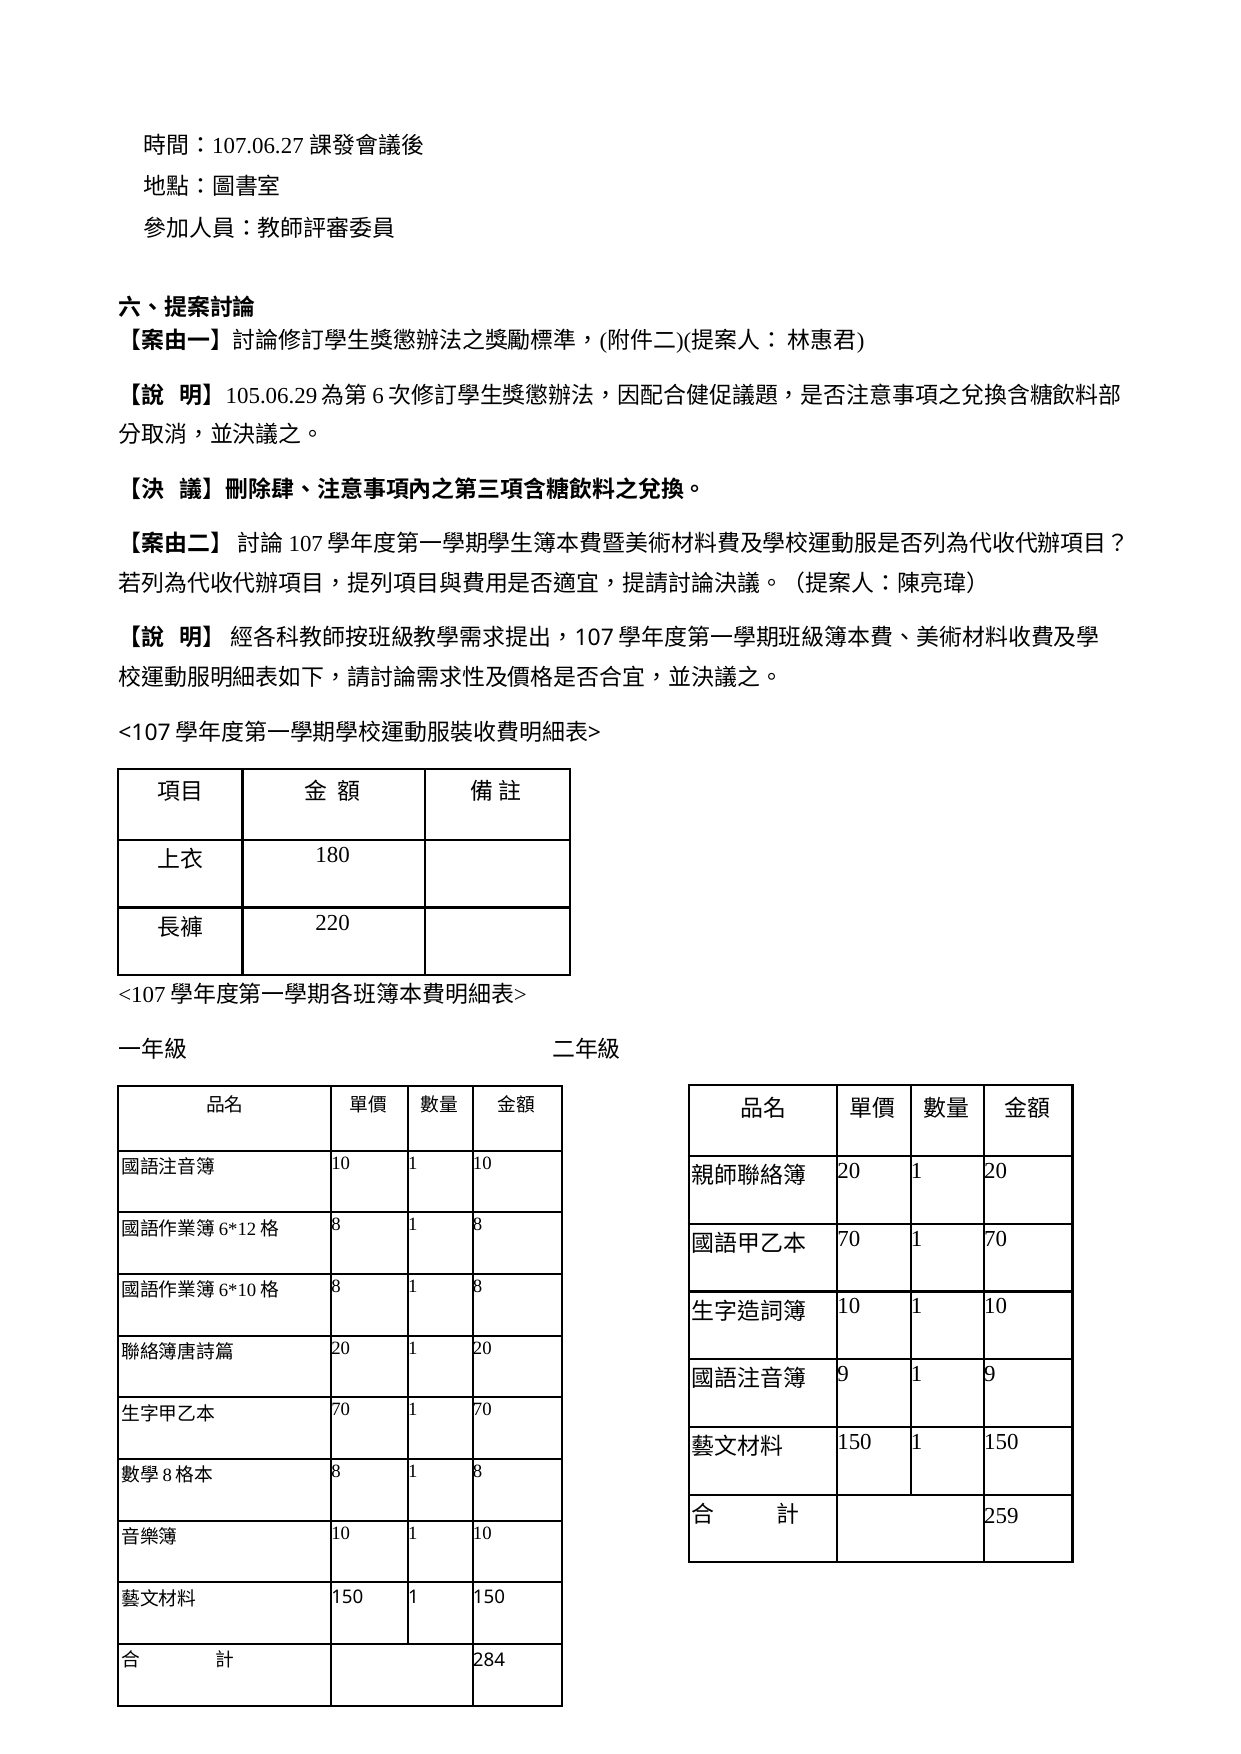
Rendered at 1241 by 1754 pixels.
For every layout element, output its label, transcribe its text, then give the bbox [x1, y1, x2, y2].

table_cell [838, 1496, 983, 1561]
table_cell 259 [985, 1496, 1071, 1561]
table_cell [332, 1645, 472, 1704]
table_cell 1 [912, 1225, 983, 1290]
table_cell 合 計 [119, 1645, 330, 1704]
table_cell 上衣 [119, 841, 241, 906]
table_cell 生字甲乙本 [119, 1398, 330, 1458]
table_cell 284 [474, 1645, 561, 1704]
text 【案由二】 討論107學年度第一學期學生簿本費暨美術材料費及學校運動服是否列為代收代辦項目？若列為代收代辦項目，提列項目與費用是否適宜，提請討論決議。（提案人：陳亮瑋） [118, 525, 1122, 598]
text <107學年度第一學期學校運動服裝收費明細表> [118, 713, 1122, 747]
table_cell 180 [244, 841, 424, 906]
table_cell 10 [474, 1522, 561, 1581]
table_cell 1 [912, 1293, 983, 1358]
table_cell 1 [409, 1337, 472, 1396]
table_cell 數學8格本 [119, 1460, 330, 1519]
table_cell 9 [838, 1360, 910, 1426]
table_cell 70 [474, 1398, 561, 1458]
text 一年級 二年級 [118, 1031, 1122, 1064]
table_cell 藝文材料 [690, 1428, 836, 1493]
table_header 金額 [985, 1086, 1071, 1155]
table_cell [426, 909, 569, 974]
text <107學年度第一學期各班簿本費明細表> [118, 976, 1122, 1009]
table_header 單價 [332, 1087, 407, 1149]
table_cell 1 [409, 1522, 472, 1581]
table_cell 8 [332, 1460, 407, 1519]
table_cell 10 [838, 1293, 910, 1358]
table_cell 150 [838, 1428, 910, 1493]
table_cell 20 [985, 1157, 1071, 1223]
table_header 備 註 [426, 770, 569, 839]
table_cell 長褲 [119, 909, 241, 974]
table_cell 生字造詞簿 [690, 1293, 836, 1358]
table_cell 20 [332, 1337, 407, 1396]
table_header 金額 [474, 1087, 561, 1149]
table_cell 合 計 [690, 1496, 836, 1561]
table_cell 20 [474, 1337, 561, 1396]
table_cell 國語作業簿6*10格 [119, 1275, 330, 1334]
table_cell 20 [838, 1157, 910, 1223]
table_header 項目 [119, 770, 241, 839]
text 【決 議】刪除肆、注意事項內之第三項含糖飲料之兌換。 [118, 471, 1122, 504]
table_cell 1 [912, 1360, 983, 1426]
table_cell 70 [838, 1225, 910, 1290]
table_cell 10 [332, 1522, 407, 1581]
text 【說 明】105.06.29為第6次修訂學生獎懲辦法，因配合健促議題，是否注意事項之兌換含糖飲料部分取消，並決議之。 [118, 377, 1122, 449]
table_cell 10 [985, 1293, 1071, 1358]
table_cell 70 [985, 1225, 1071, 1290]
table_cell 8 [474, 1213, 561, 1273]
table_cell 150 [985, 1428, 1071, 1493]
table_header 金 額 [244, 770, 424, 839]
table_cell 國語作業簿6*12格 [119, 1213, 330, 1273]
table_cell 70 [332, 1398, 407, 1458]
table_cell 1 [409, 1213, 472, 1273]
table_cell 國語注音簿 [119, 1152, 330, 1211]
table_cell 1 [912, 1157, 983, 1223]
text 六、提案討論 [118, 289, 1122, 322]
table_cell 8 [332, 1275, 407, 1334]
table_cell 150 [474, 1583, 561, 1643]
table_cell 9 [985, 1360, 1071, 1426]
table_cell 1 [409, 1398, 472, 1458]
table_cell 8 [332, 1213, 407, 1273]
table_cell [426, 841, 569, 906]
table_cell 8 [474, 1460, 561, 1519]
table_header 品名 [690, 1086, 836, 1155]
table_header 單價 [838, 1086, 910, 1155]
table_cell 藝文材料 [119, 1583, 330, 1643]
table_cell 8 [474, 1275, 561, 1334]
text 【案由一】討論修訂學生獎懲辦法之獎勵標準，(附件二)(提案人： 林惠君) [118, 322, 1122, 355]
table_cell 1 [409, 1460, 472, 1519]
table_cell 10 [474, 1152, 561, 1211]
table_header 數量 [912, 1086, 983, 1155]
text 【說 明】 經各科教師按班級教學需求提出，107學年度第一學期班級簿本費、美術材料收費及學校運動服明細表如下，請討論需求性及價格是否合宜，並決議之。 [118, 619, 1122, 692]
table_cell 1 [409, 1275, 472, 1334]
table_header 數量 [409, 1087, 472, 1149]
table_cell 1 [409, 1583, 472, 1643]
table_cell 親師聯絡簿 [690, 1157, 836, 1223]
table_cell 音樂簿 [119, 1522, 330, 1581]
table_cell 10 [332, 1152, 407, 1211]
table_cell 220 [244, 909, 424, 974]
table_cell 1 [912, 1428, 983, 1493]
table_cell 國語甲乙本 [690, 1225, 836, 1290]
table_cell 1 [409, 1152, 472, 1211]
table_cell 150 [332, 1583, 407, 1643]
table_cell 國語注音簿 [690, 1360, 836, 1426]
table_cell 聯絡簿唐詩篇 [119, 1337, 330, 1396]
table_header 品名 [119, 1087, 330, 1149]
text 時間：107.06.27 課發會議後 地點：圖書室 參加人員：教師評審委員 [143, 118, 1122, 243]
